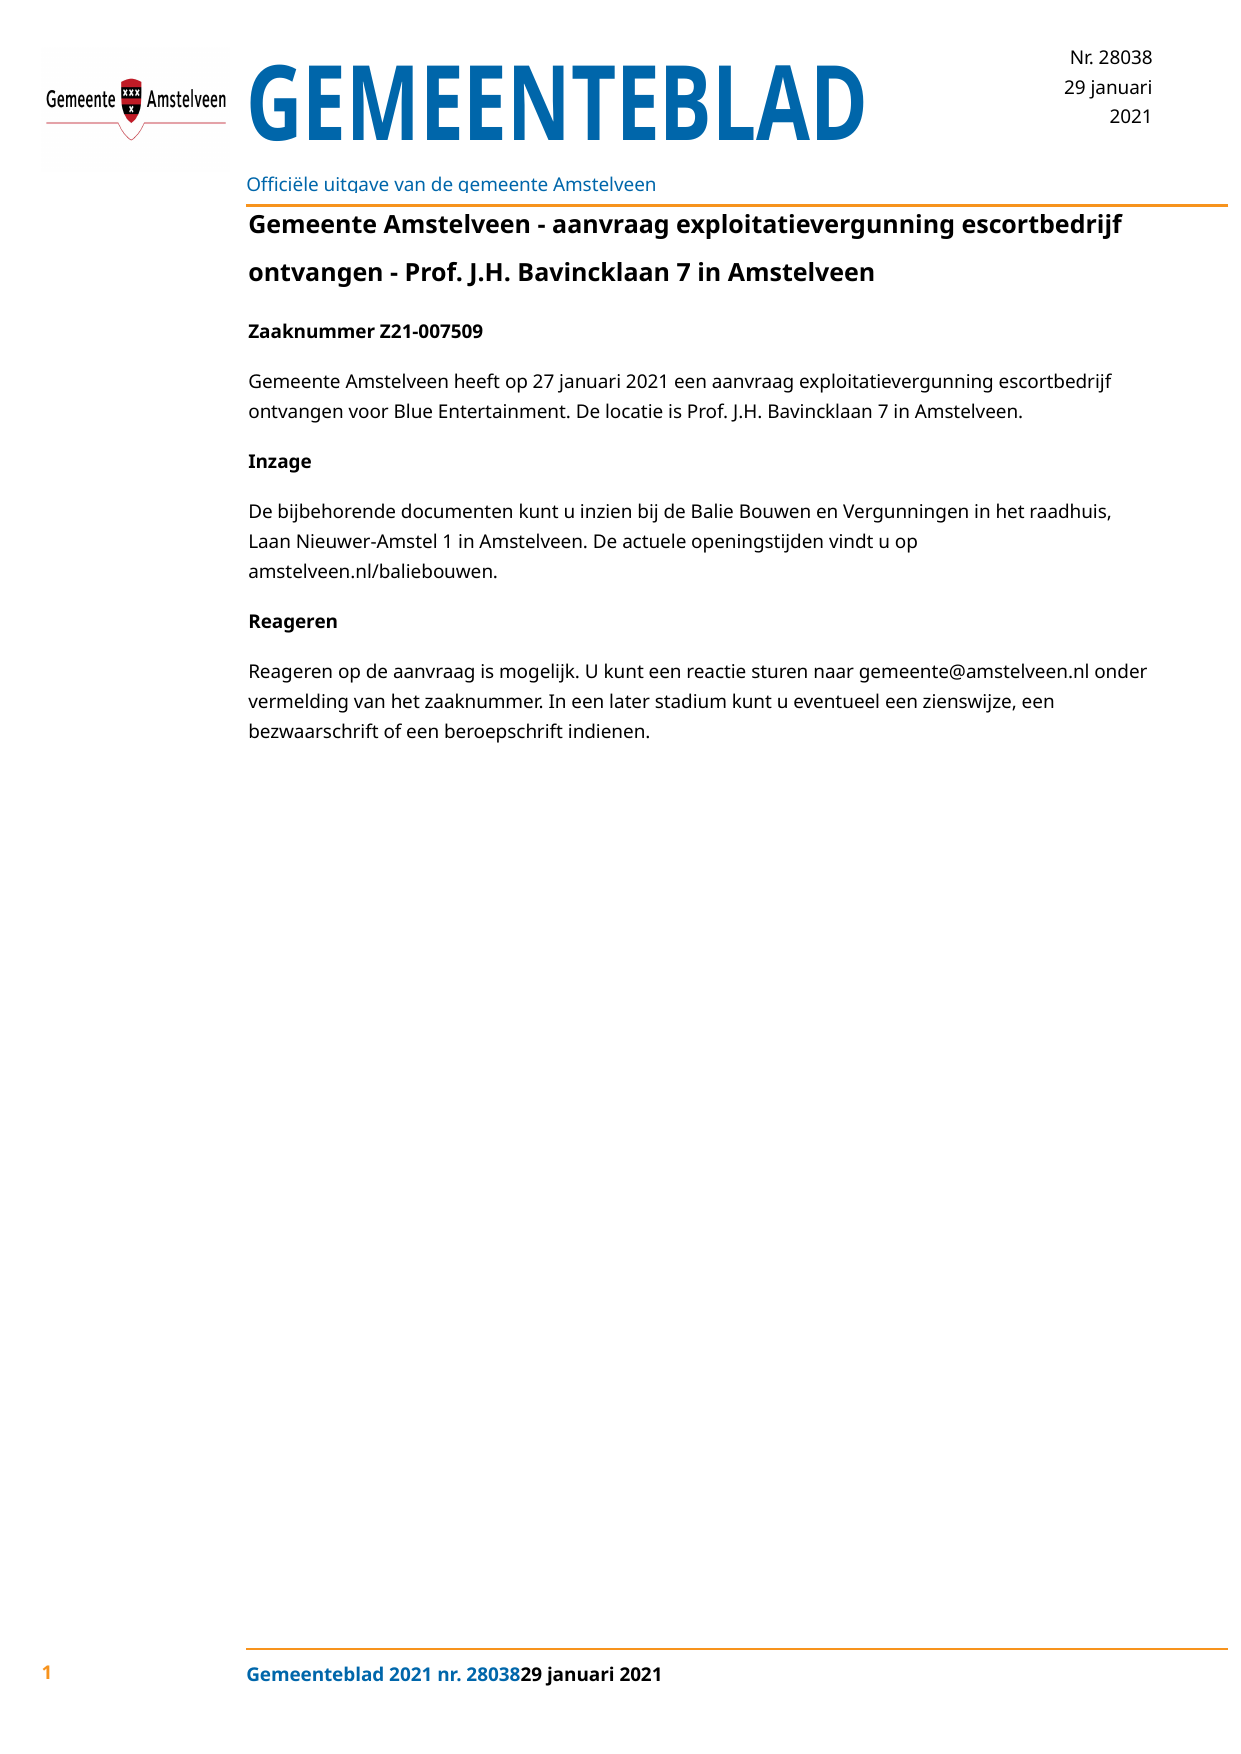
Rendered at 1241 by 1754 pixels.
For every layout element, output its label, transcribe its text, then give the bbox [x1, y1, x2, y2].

text Reageren [248, 608, 1152, 634]
picture [41, 47, 231, 172]
text Zaaknummer Z21-007509 [248, 318, 1152, 344]
text Inzage [248, 448, 1152, 474]
text Gemeente Amstelveen - aanvraag exploitatievergunning escortbedrijf ontvangen - Prof. J.H. Bavincklaan 7 in Amstelveen [248, 207, 1152, 288]
text Gemeente Amstelveen heeft op 27 januari 2021 een aanvraag exploitatievergunning escortbedrijf ontvangen voor Blue Entertainment. De locatie is Prof. J.H. Bavincklaan 7 in Amstelveen. [248, 368, 1152, 424]
text Reageren op de aanvraag is mogelijk. U kunt een reactie sturen naar gemeente@amstelveen.nl onder vermelding van het zaaknummer. In een later stadium kunt u eventueel een zienswijze, een bezwaarschrift of een beroepschrift indienen. [248, 659, 1152, 744]
text De bijbehorende documenten kunt u inzien bij de Balie Bouwen en Vergunningen in het raadhuis, Laan Nieuwer-Amstel 1 in Amstelveen. De actuele openingstijden vindt u op amstelveen.nl/baliebouwen. [248, 499, 1152, 584]
